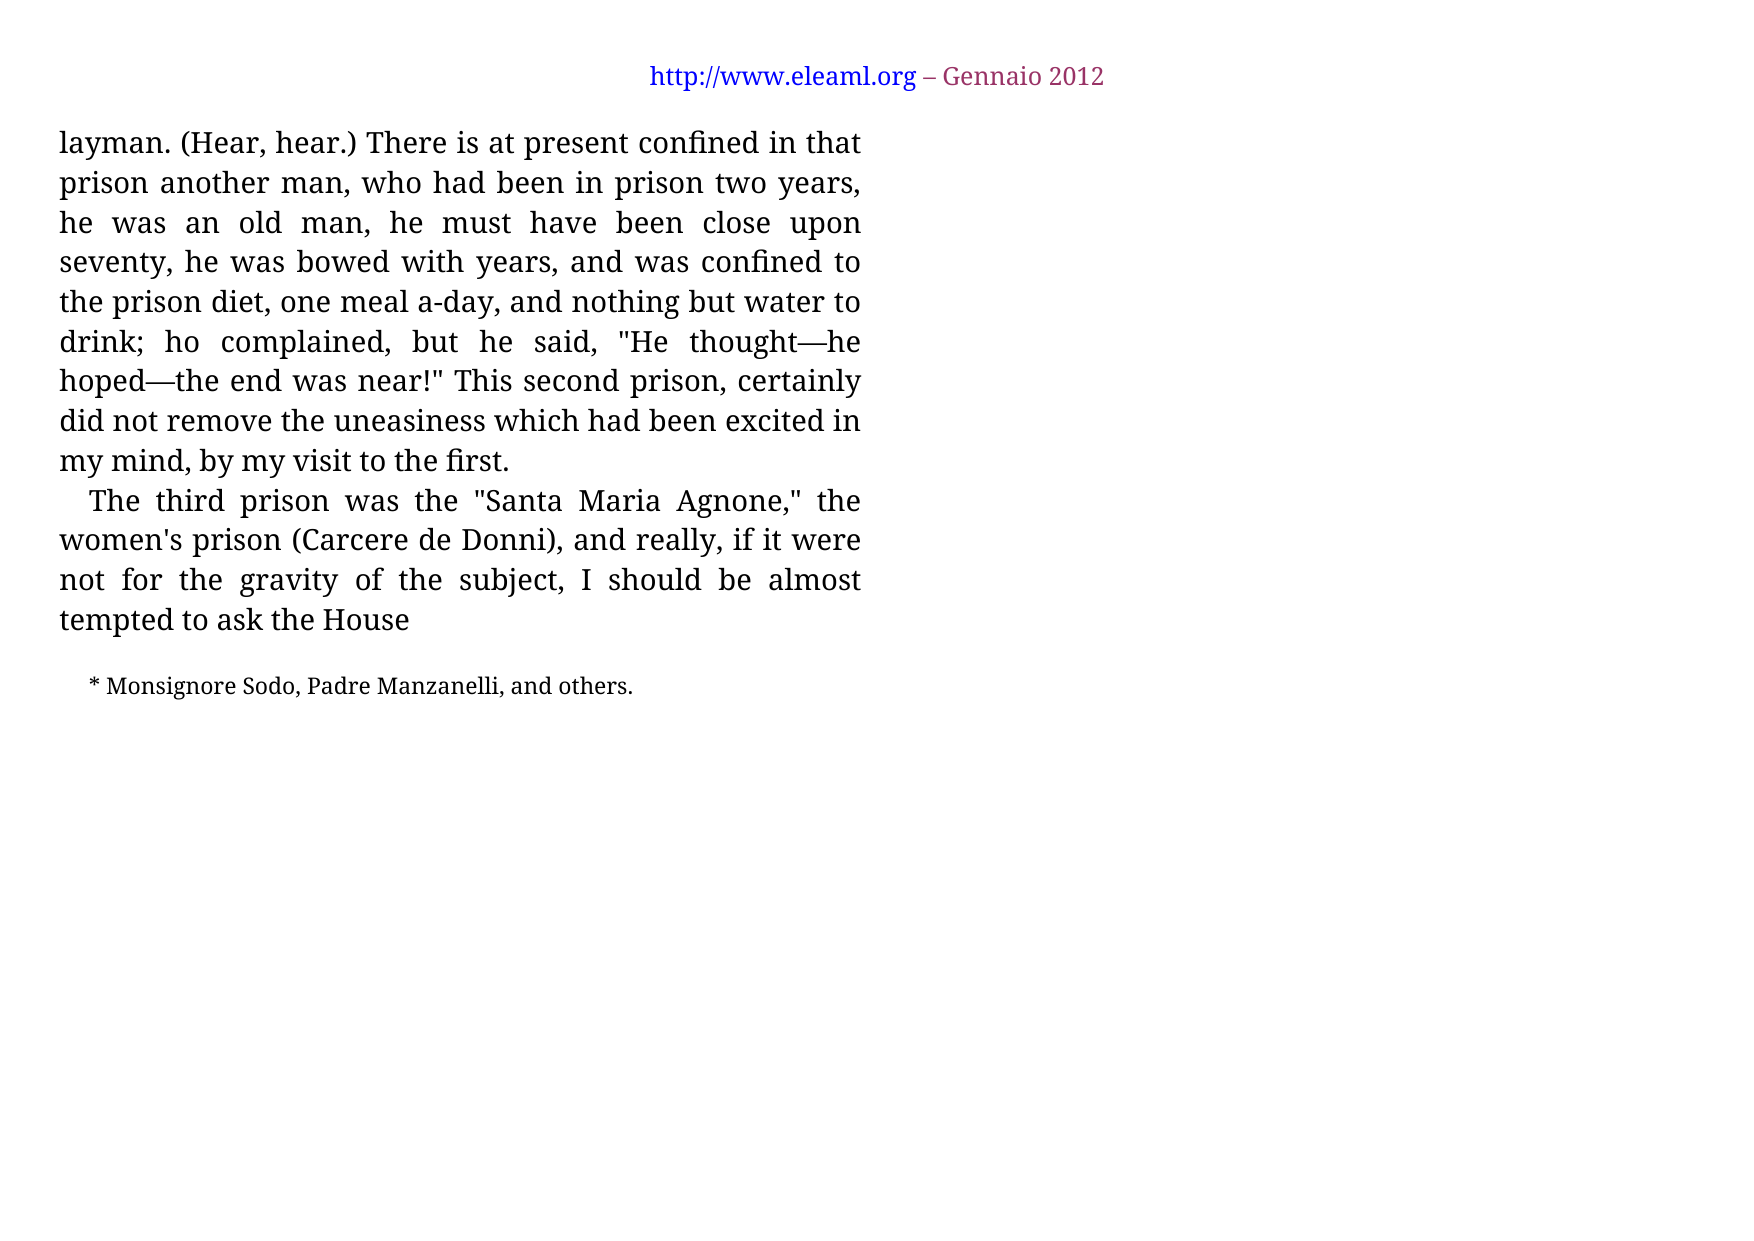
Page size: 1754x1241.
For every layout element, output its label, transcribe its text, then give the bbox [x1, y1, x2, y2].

text layman. (Hear, hear.) There is at present confined in that prison another man, who had been in prison two years, he was an old man, he must have been close upon seventy, he was bowed with years, and was confined to the prison diet, one meal a-day, and nothing but water to drink; ho complained, but he said, "He thought—he hoped—the end was near!" This second prison, certainly did not remove the uneasiness which had been excited in my mind, by my visit to the first. [59, 123, 862, 480]
text * Monsignore Sodo, Padre Manzanelli, and others. [59, 670, 862, 701]
text The third prison was the "Santa Maria Agnone," the women's prison (Carcere de Donni), and really, if it were not for the gravity of the subject, I should be almost tempted to ask the House [59, 480, 862, 638]
